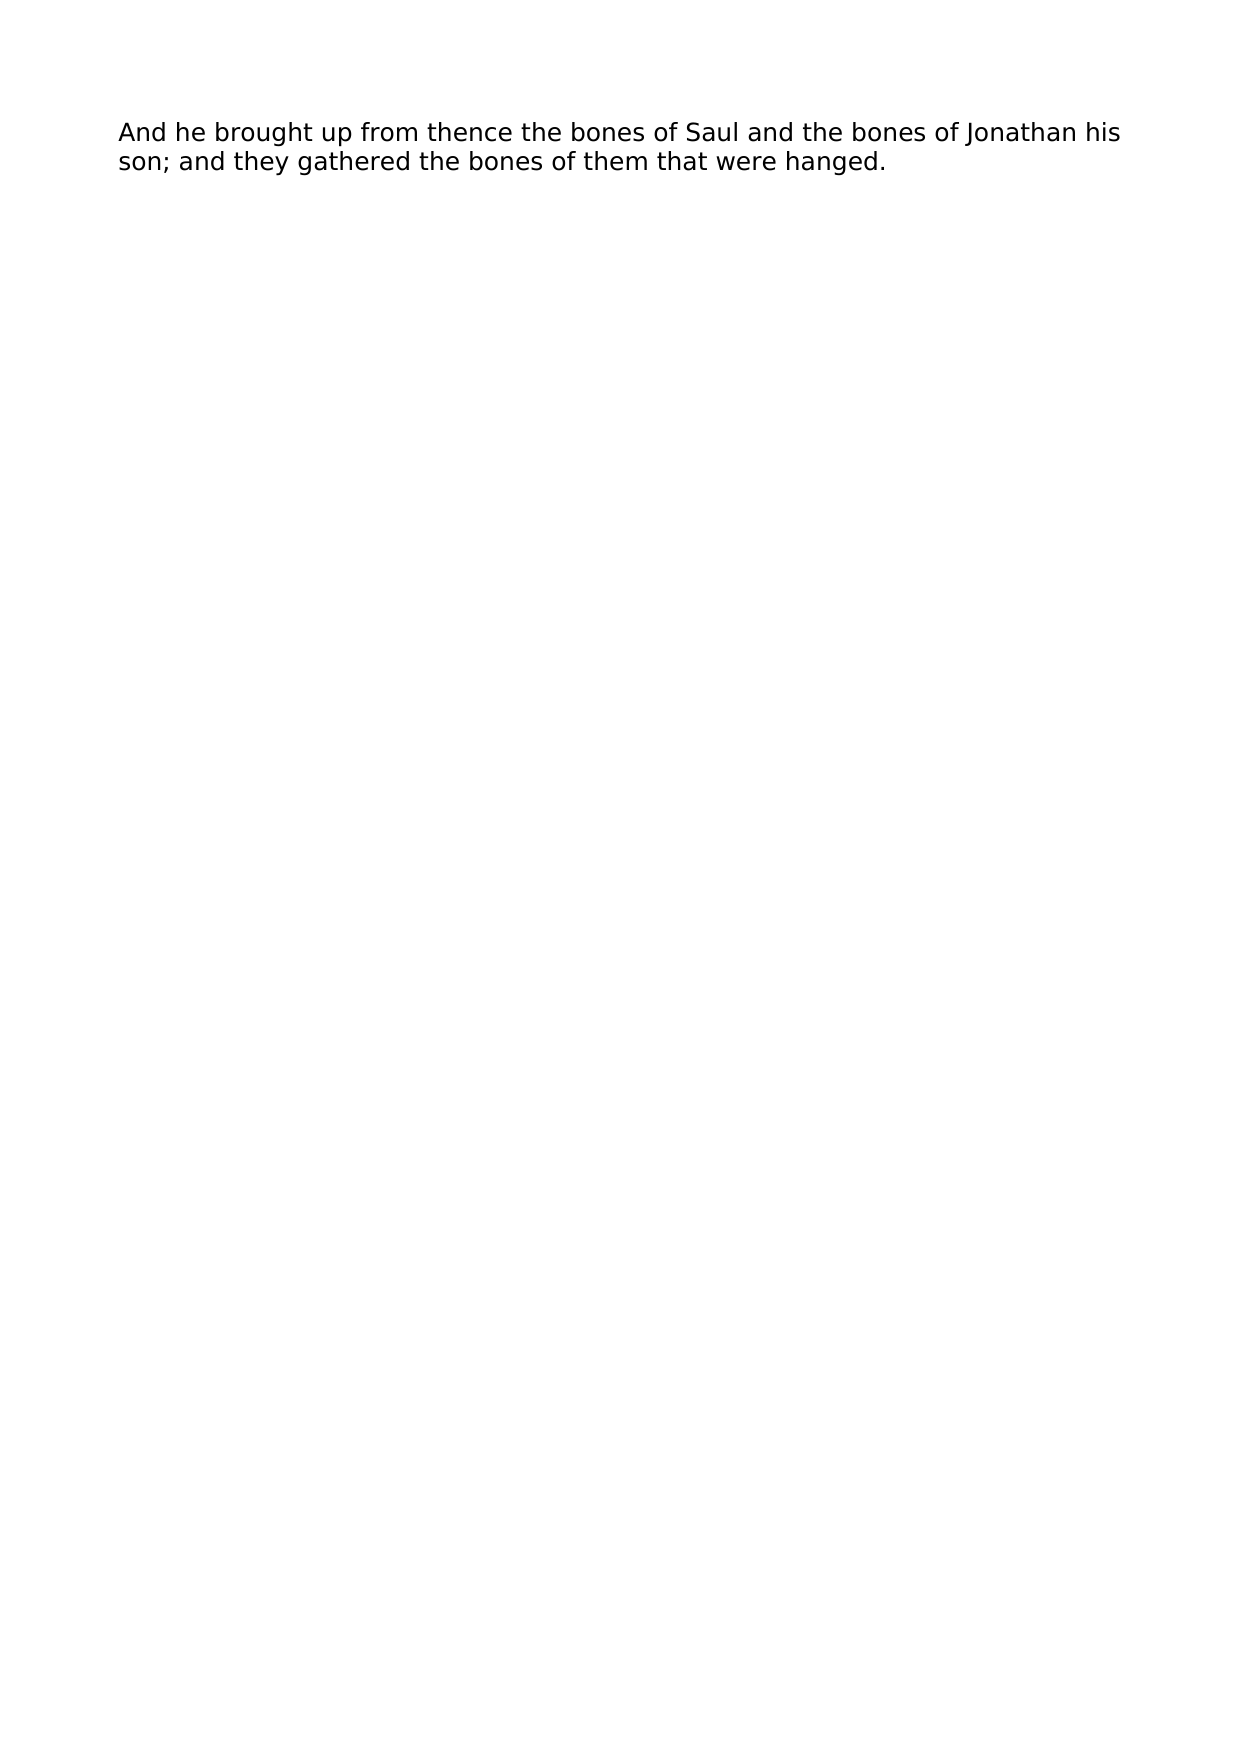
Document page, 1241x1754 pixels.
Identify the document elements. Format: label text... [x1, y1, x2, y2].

text And he brought up from thence the bones of Saul and the bones of Jonathan his son; and they gathered the bones of them that were hanged. [118, 118, 1122, 176]
